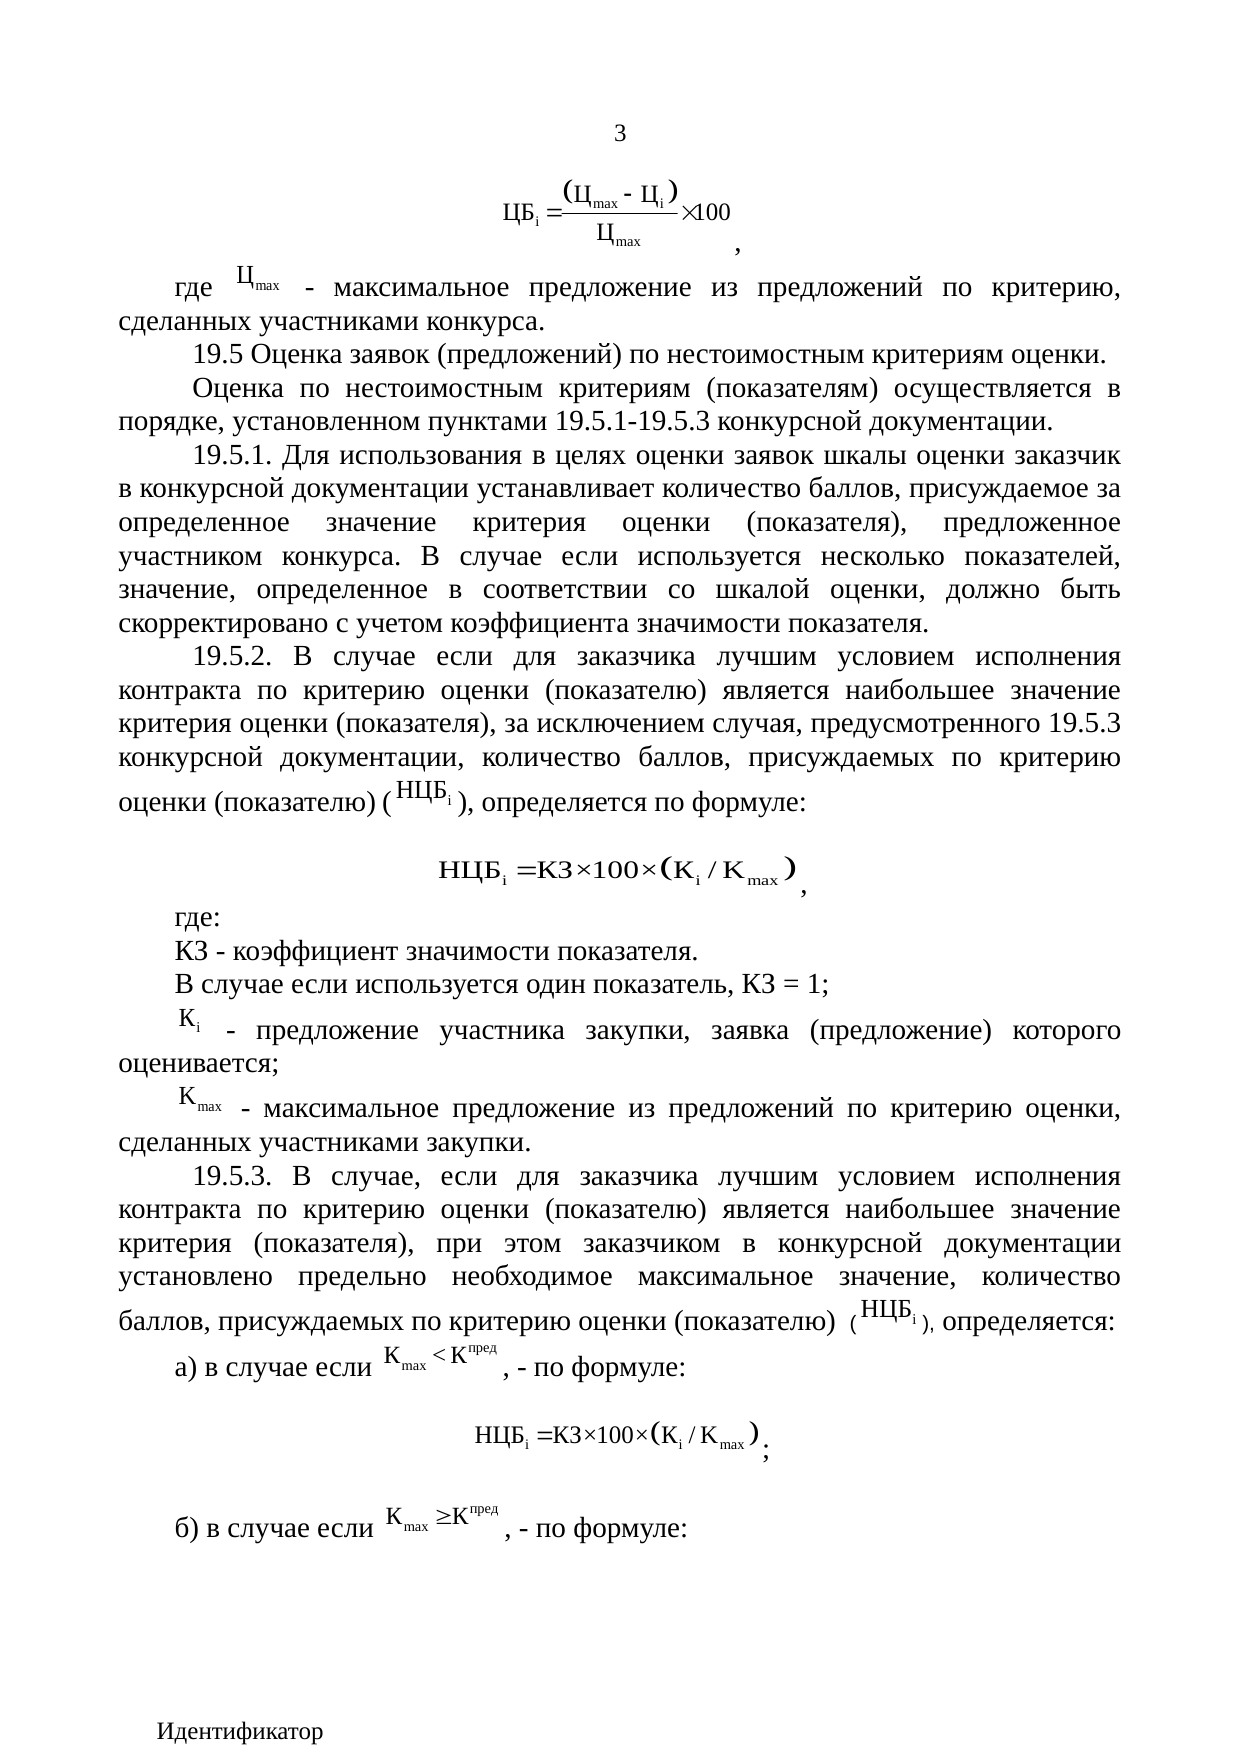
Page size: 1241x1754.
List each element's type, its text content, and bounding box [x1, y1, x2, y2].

list а) в случае если , - по формуле: [118, 1337, 1122, 1382]
text 19.5.3. В случае, если для заказчика лучшим условием исполнения контракта по критерию оценки (показателю) является наибольшее значение критерия (показателя), при этом заказчиком в конкурсной документации установлено предельно необходимое максимальное значение, количество баллов, присуждаемых по критерию оценки (показателю) (), определяется: [118, 1158, 1122, 1337]
text 19.5.1. Для использования в целях оценки заявок шкалы оценки заказчик в конкурсной документации устанавливает количество баллов, присуждаемое за определенное значение критерия оценки (показателя), предложенное участником конкурса. В случае если используется несколько показателей, значение, определенное в соответствии со шкалой оценки, должно быть скорректировано с учетом коэффициента значимости показателя. [118, 437, 1122, 638]
text 19.5.2. В случае если для заказчика лучшим условием исполнения контракта по критерию оценки (показателю) является наибольшее значение критерия оценки (показателя), за исключением случая, предусмотренного 19.5.3 конкурсной документации, количество баллов, присуждаемых по критерию оценки (показателю) (), определяется по формуле: [118, 638, 1122, 818]
list В случае если используется один показатель, КЗ = 1; [118, 967, 1122, 1000]
list где: [118, 899, 1122, 933]
list - предложение участника закупки, заявка (предложение) которого оценивается; [118, 1000, 1122, 1079]
list б) в случае если , - по формуле: [118, 1498, 1122, 1543]
list , [118, 851, 1122, 899]
list где - максимальное предложение из предложений по критерию, сделанных участниками конкурса. [118, 258, 1122, 336]
list , [118, 176, 1122, 258]
list КЗ - коэффициент значимости показателя. [118, 933, 1122, 967]
list ; [118, 1416, 1122, 1464]
list - максимальное предложение из предложений по критерию оценки, сделанных участниками закупки. [118, 1079, 1122, 1158]
text Оценка по нестоимостным критериям (показателям) осуществляется в порядке, установленном пунктами 19.5.1-19.5.3 конкурсной документации. [118, 370, 1122, 437]
text 19.5 Оценка заявок (предложений) по нестоимостным критериям оценки. [118, 336, 1122, 370]
